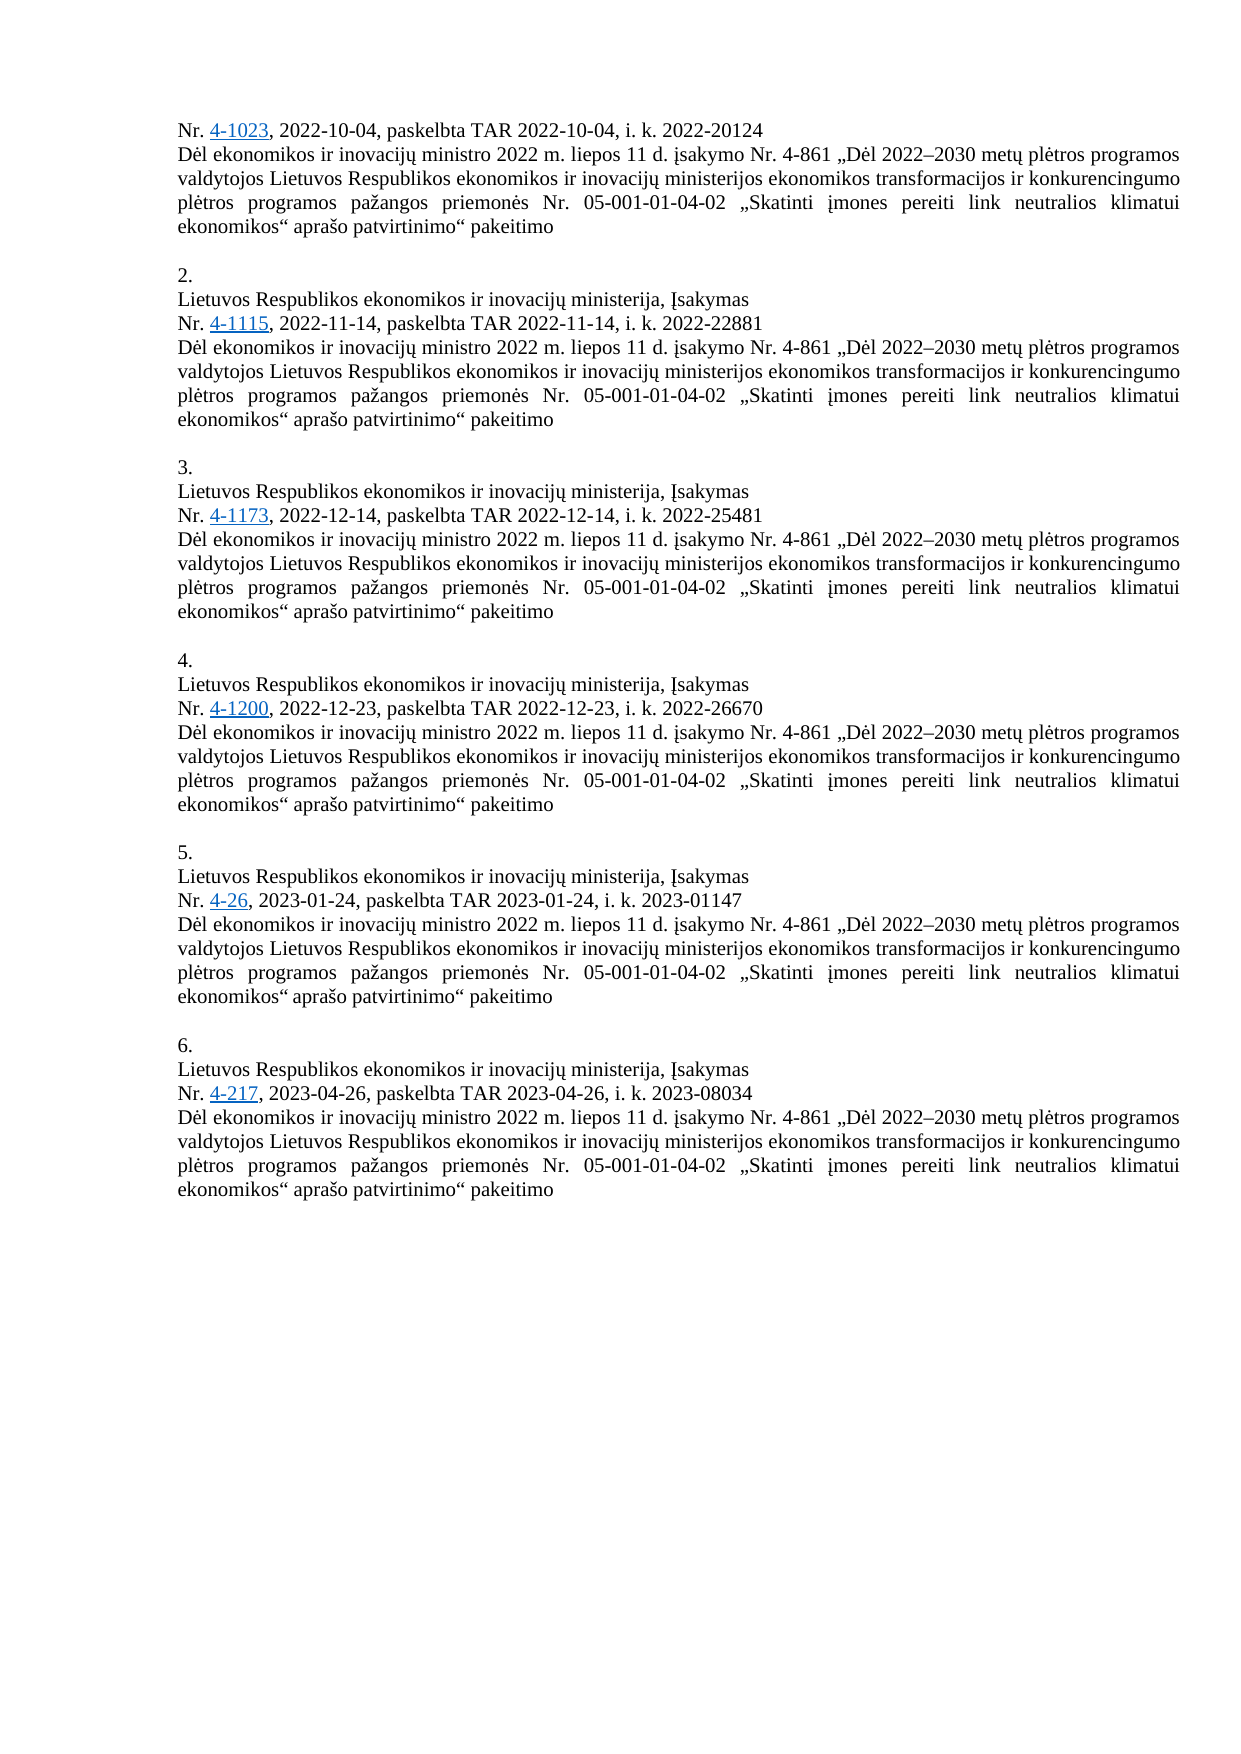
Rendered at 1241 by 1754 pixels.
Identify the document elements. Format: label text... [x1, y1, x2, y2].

text Lietuvos Respublikos ekonomikos ir inovacijų ministerija, Įsakymas [177, 287, 1181, 311]
text Lietuvos Respublikos ekonomikos ir inovacijų ministerija, Įsakymas [177, 864, 1181, 888]
text Nr. 4-26, 2023-01-24, paskelbta TAR 2023-01-24, i. k. 2023-01147 [177, 888, 1181, 912]
text Nr. 4-1115, 2022-11-14, paskelbta TAR 2022-11-14, i. k. 2022-22881 [177, 311, 1181, 335]
text Dėl ekonomikos ir inovacijų ministro 2022 m. liepos 11 d. įsakymo Nr. 4-861 „Dėl 2022–2030 metų plėtros programos valdytojos Lietuvos Respublikos ekonomikos ir inovacijų ministerijos ekonomikos transformacijos ir konkurencingumo plėtros programos pažangos priemonės Nr. 05-001-01-04-02 „Skatinti įmones pereiti link neutralios klimatui ekonomikos“ aprašo patvirtinimo“ pakeitimo [177, 720, 1181, 816]
text Dėl ekonomikos ir inovacijų ministro 2022 m. liepos 11 d. įsakymo Nr. 4-861 „Dėl 2022–2030 metų plėtros programos valdytojos Lietuvos Respublikos ekonomikos ir inovacijų ministerijos ekonomikos transformacijos ir konkurencingumo plėtros programos pažangos priemonės Nr. 05-001-01-04-02 „Skatinti įmones pereiti link neutralios klimatui ekonomikos“ aprašo patvirtinimo“ pakeitimo [177, 142, 1181, 238]
text Dėl ekonomikos ir inovacijų ministro 2022 m. liepos 11 d. įsakymo Nr. 4-861 „Dėl 2022–2030 metų plėtros programos valdytojos Lietuvos Respublikos ekonomikos ir inovacijų ministerijos ekonomikos transformacijos ir konkurencingumo plėtros programos pažangos priemonės Nr. 05-001-01-04-02 „Skatinti įmones pereiti link neutralios klimatui ekonomikos“ aprašo patvirtinimo“ pakeitimo [177, 527, 1181, 623]
text Dėl ekonomikos ir inovacijų ministro 2022 m. liepos 11 d. įsakymo Nr. 4-861 „Dėl 2022–2030 metų plėtros programos valdytojos Lietuvos Respublikos ekonomikos ir inovacijų ministerijos ekonomikos transformacijos ir konkurencingumo plėtros programos pažangos priemonės Nr. 05-001-01-04-02 „Skatinti įmones pereiti link neutralios klimatui ekonomikos“ aprašo patvirtinimo“ pakeitimo [177, 1105, 1181, 1201]
text Nr. 4-1200, 2022-12-23, paskelbta TAR 2022-12-23, i. k. 2022-26670 [177, 696, 1181, 720]
text 2. [177, 262, 1181, 287]
text Dėl ekonomikos ir inovacijų ministro 2022 m. liepos 11 d. įsakymo Nr. 4-861 „Dėl 2022–2030 metų plėtros programos valdytojos Lietuvos Respublikos ekonomikos ir inovacijų ministerijos ekonomikos transformacijos ir konkurencingumo plėtros programos pažangos priemonės Nr. 05-001-01-04-02 „Skatinti įmones pereiti link neutralios klimatui ekonomikos“ aprašo patvirtinimo“ pakeitimo [177, 335, 1181, 431]
text Lietuvos Respublikos ekonomikos ir inovacijų ministerija, Įsakymas [177, 479, 1181, 503]
text Nr. 4-217, 2023-04-26, paskelbta TAR 2023-04-26, i. k. 2023-08034 [177, 1081, 1181, 1105]
text Lietuvos Respublikos ekonomikos ir inovacijų ministerija, Įsakymas [177, 672, 1181, 696]
text Nr. 4-1173, 2022-12-14, paskelbta TAR 2022-12-14, i. k. 2022-25481 [177, 503, 1181, 527]
text 4. [177, 647, 1181, 672]
text Dėl ekonomikos ir inovacijų ministro 2022 m. liepos 11 d. įsakymo Nr. 4-861 „Dėl 2022–2030 metų plėtros programos valdytojos Lietuvos Respublikos ekonomikos ir inovacijų ministerijos ekonomikos transformacijos ir konkurencingumo plėtros programos pažangos priemonės Nr. 05-001-01-04-02 „Skatinti įmones pereiti link neutralios klimatui ekonomikos“ aprašo patvirtinimo“ pakeitimo [177, 912, 1181, 1008]
text 5. [177, 840, 1181, 864]
text 6. [177, 1032, 1181, 1057]
text Lietuvos Respublikos ekonomikos ir inovacijų ministerija, Įsakymas [177, 1057, 1181, 1081]
text Nr. 4-1023, 2022-10-04, paskelbta TAR 2022-10-04, i. k. 2022-20124 [177, 118, 1181, 142]
text 3. [177, 455, 1181, 479]
